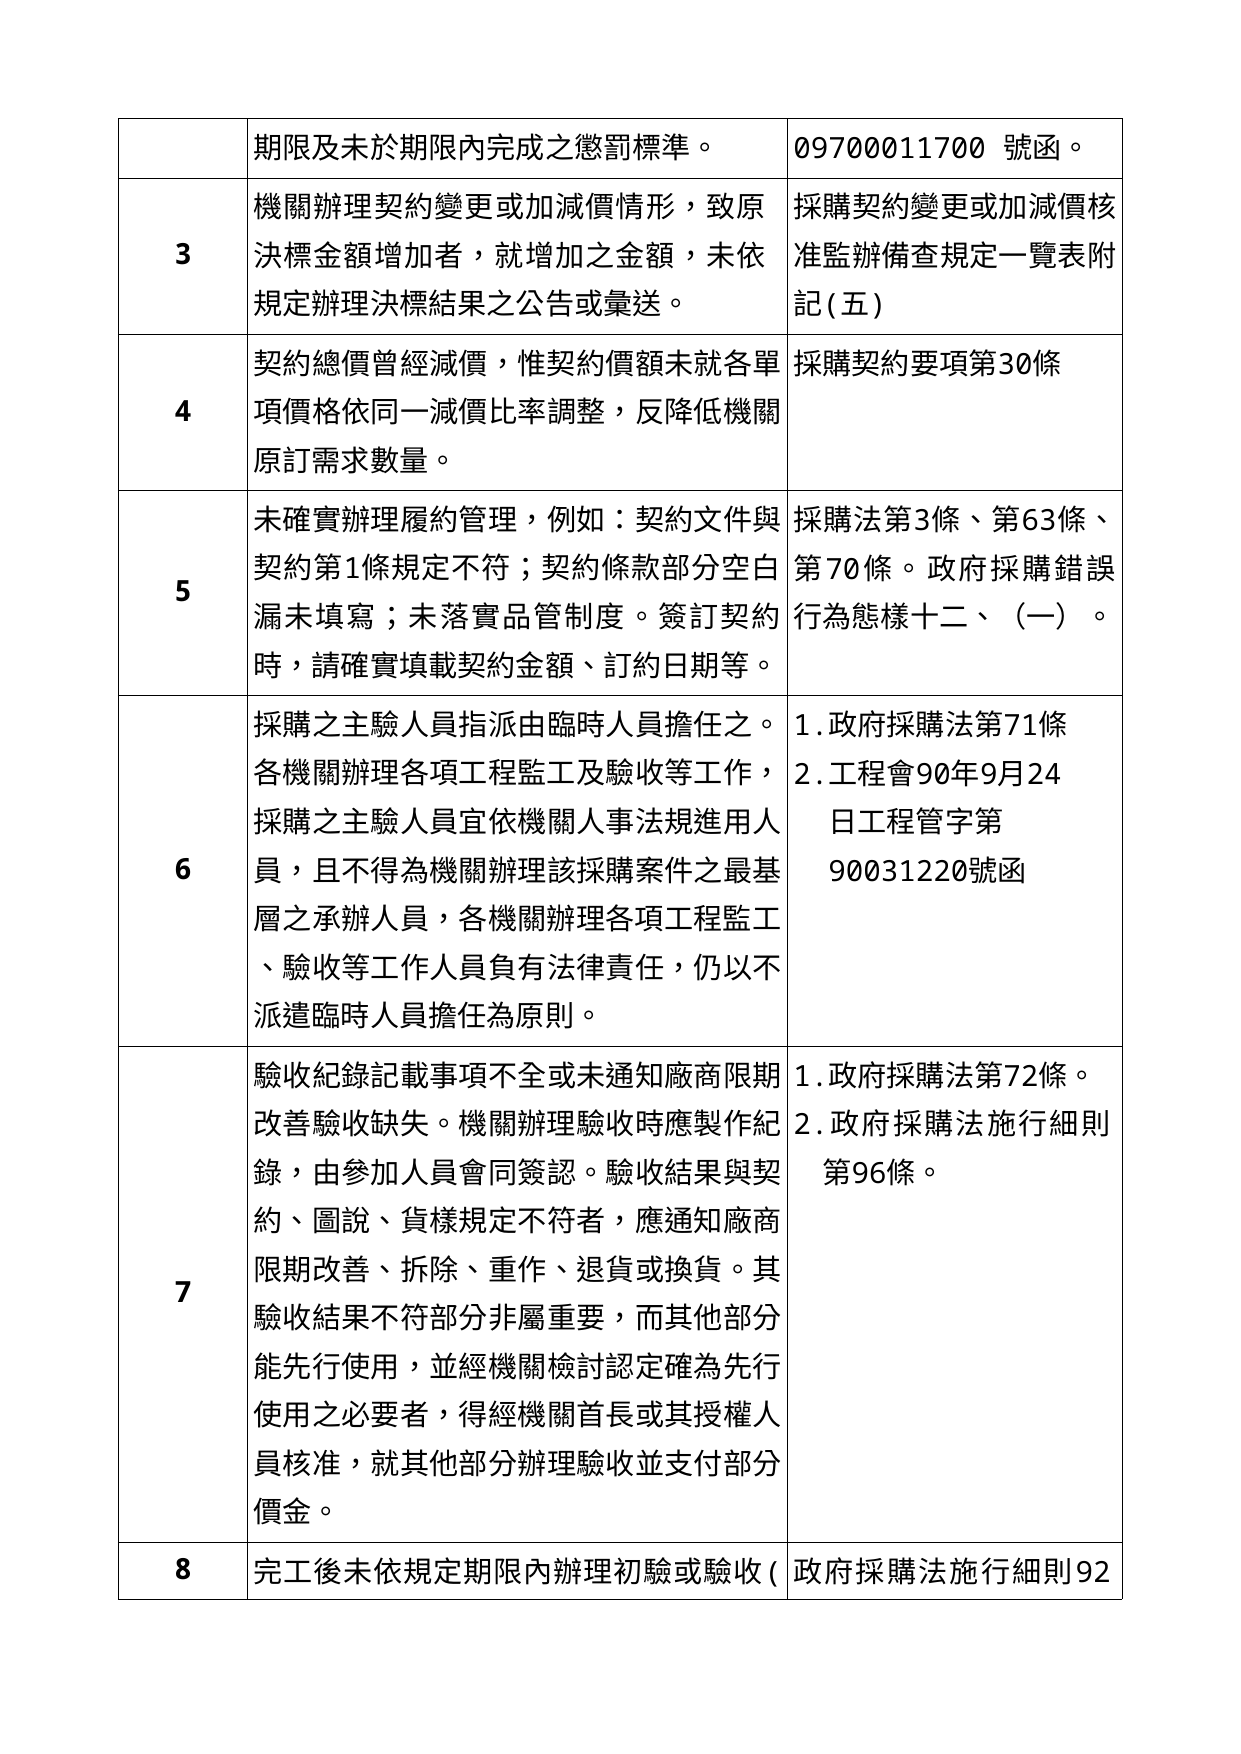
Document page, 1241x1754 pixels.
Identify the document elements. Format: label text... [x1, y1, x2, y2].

table_cell 3 [119, 179, 247, 334]
table_cell 完工後未依規定期限內辦理初驗或驗收( [248, 1543, 787, 1599]
table_cell 採購之主驗人員指派由臨時人員擔任之。各機關辦理各項工程監工及驗收等工作，採購之主驗人員宜依機關人事法規進用人員，且不得為機關辦理該採購案件之最基層之承辦人員，各機關辦理各項工程監工、驗收等工作人員負有法律責任，仍以不派遣臨時人員擔任為原則。 [248, 696, 787, 1046]
table_cell 09700011700 號函。 [788, 119, 1122, 177]
table_cell 8 [119, 1543, 247, 1599]
table_cell 1.政府採購法第71條 2.工程會90年9月24 日工程管字第 90031220號函 [788, 696, 1122, 1046]
table_cell 採購法第3條、第63條、第70條。政府採購錯誤行為態樣十二、（一）。 [788, 491, 1122, 695]
table_cell 7 [119, 1047, 247, 1542]
table_cell 期限及未於期限內完成之懲罰標準。 [248, 119, 787, 177]
table_cell 機關辦理契約變更或加減價情形，致原決標金額增加者，就增加之金額，未依規定辦理決標結果之公告或彙送。 [248, 179, 787, 334]
table_cell 6 [119, 696, 247, 1046]
table_cell 驗收紀錄記載事項不全或未通知廠商限期改善驗收缺失。機關辦理驗收時應製作紀錄，由參加人員會同簽認。驗收結果與契約、圖說、貨樣規定不符者，應通知廠商限期改善、拆除、重作、退貨或換貨。其驗收結果不符部分非屬重要，而其他部分能先行使用，並經機關檢討認定確為先行使用之必要者，得經機關首長或其授權人員核准，就其他部分辦理驗收並支付部分價金。 [248, 1047, 787, 1542]
table_cell 契約總價曾經減價，惟契約價額未就各單項價格依同一減價比率調整，反降低機關原訂需求數量。 [248, 335, 787, 490]
table_cell 5 [119, 491, 247, 695]
table_cell 1.政府採購法第72條。 2.政府採購法施行細則第96條。 [788, 1047, 1122, 1542]
table_cell [119, 119, 247, 177]
table_cell 政府採購法施行細則92 [788, 1543, 1122, 1599]
table_cell 採購契約要項第30條 [788, 335, 1122, 490]
table_cell 4 [119, 335, 247, 490]
table_cell 採購契約變更或加減價核准監辦備查規定一覽表附記(五) [788, 179, 1122, 334]
table_cell 未確實辦理履約管理，例如：契約文件與契約第1條規定不符；契約條款部分空白漏未填寫；未落實品管制度。簽訂契約時，請確實填載契約金額、訂約日期等。 [248, 491, 787, 695]
